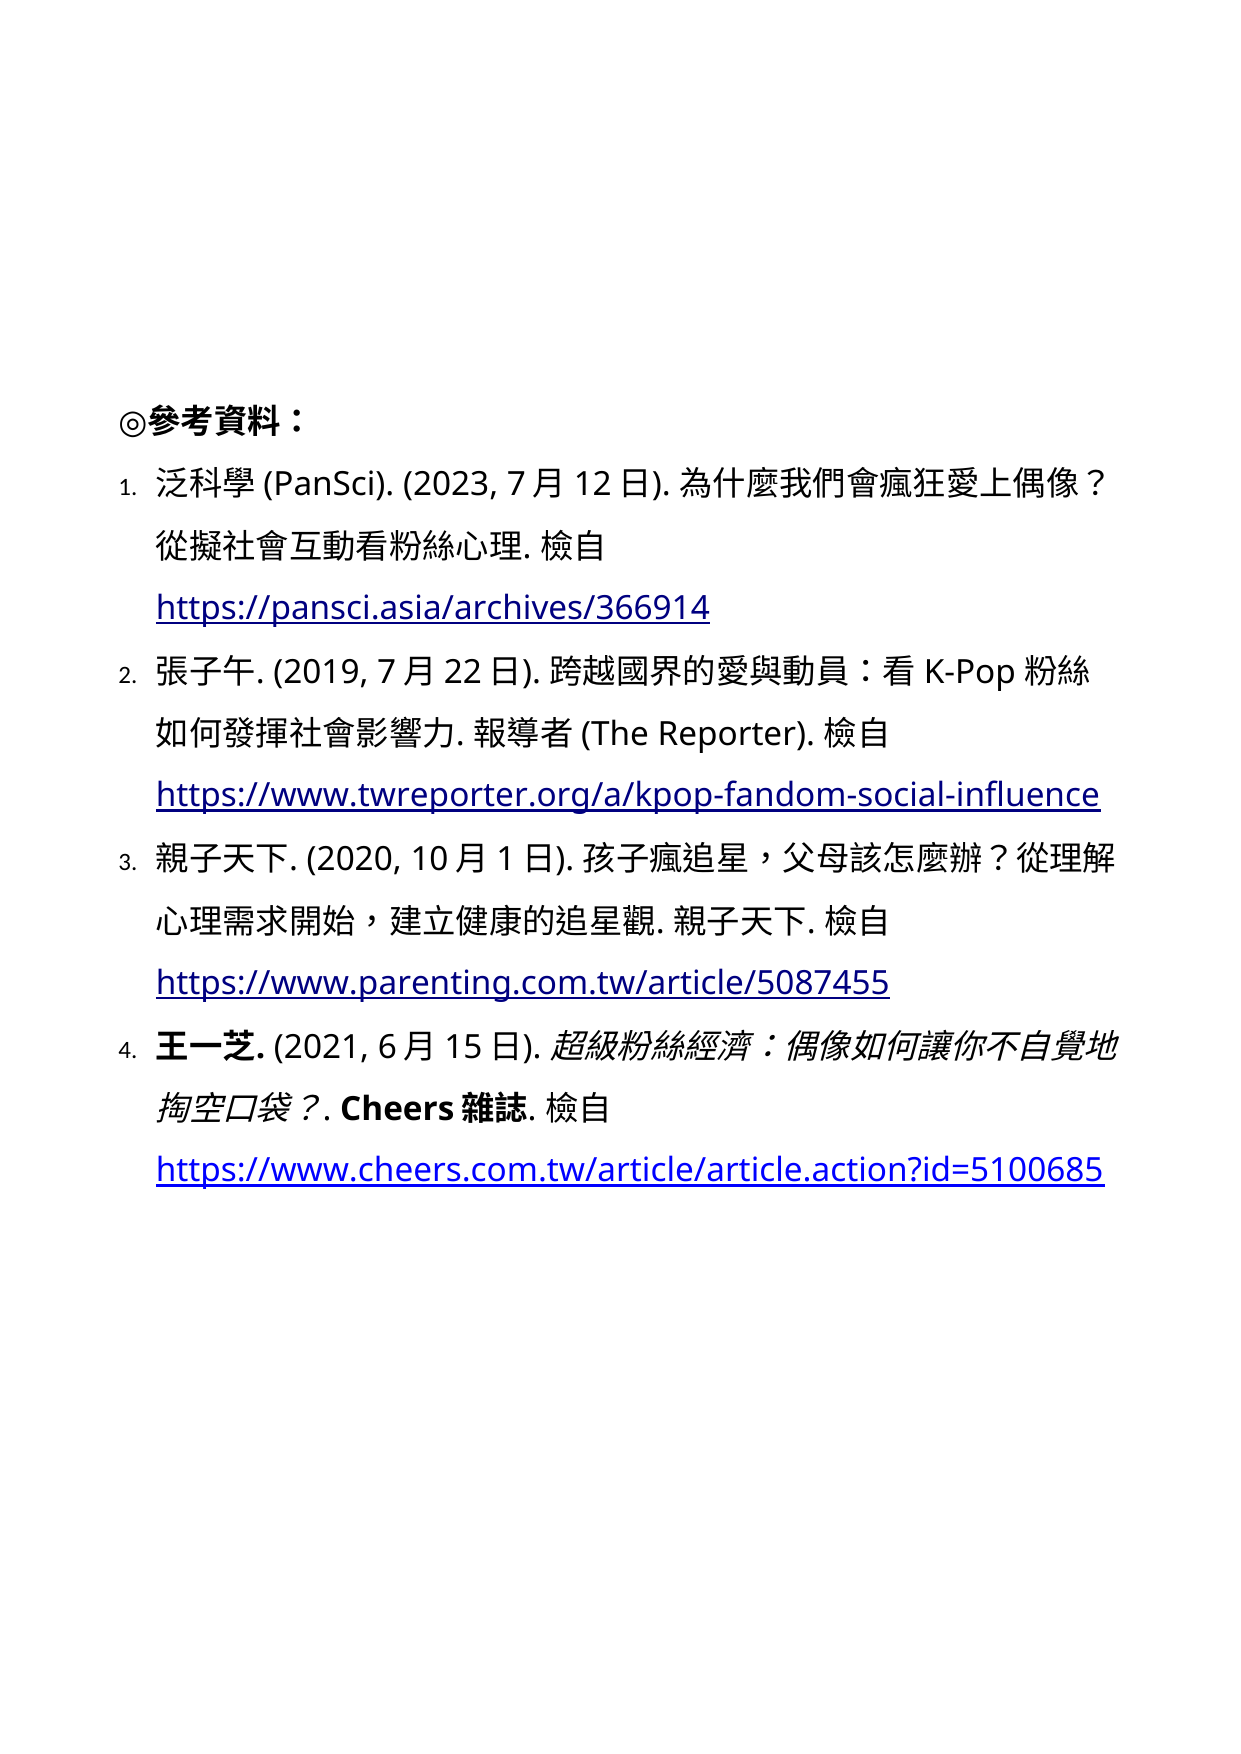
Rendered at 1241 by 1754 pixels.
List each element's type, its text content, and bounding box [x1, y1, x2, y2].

list 張子午. (2019, 7月 22日). 跨越國界的愛與動員：看 K-Pop 粉絲如何發揮社會影響力. 報導者 (The Reporter). 檢自 https://www.twreporter.org/a/kpop-fandom-social-influence [118, 627, 1122, 814]
text ◎參考資料： [118, 377, 1122, 439]
list 泛科學 (PanSci). (2023, 7月 12日). 為什麼我們會瘋狂愛上偶像？從擬社會互動看粉絲心理. 檢自 https://pansci.asia/archives/366914 [118, 439, 1122, 627]
list 親子天下. (2020, 10月 1日). 孩子瘋追星，父母該怎麼辦？從理解心理需求開始，建立健康的追星觀. 親子天下. 檢自 https://www.parenting.com.tw/article/5087455 [118, 814, 1122, 1002]
list 王一芝. (2021, 6月 15日). 超級粉絲經濟：偶像如何讓你不自覺地掏空口袋？. Cheers雜誌. 檢自 https://www.cheers.com.tw/article/article.action?id=5100685 [118, 1002, 1122, 1189]
